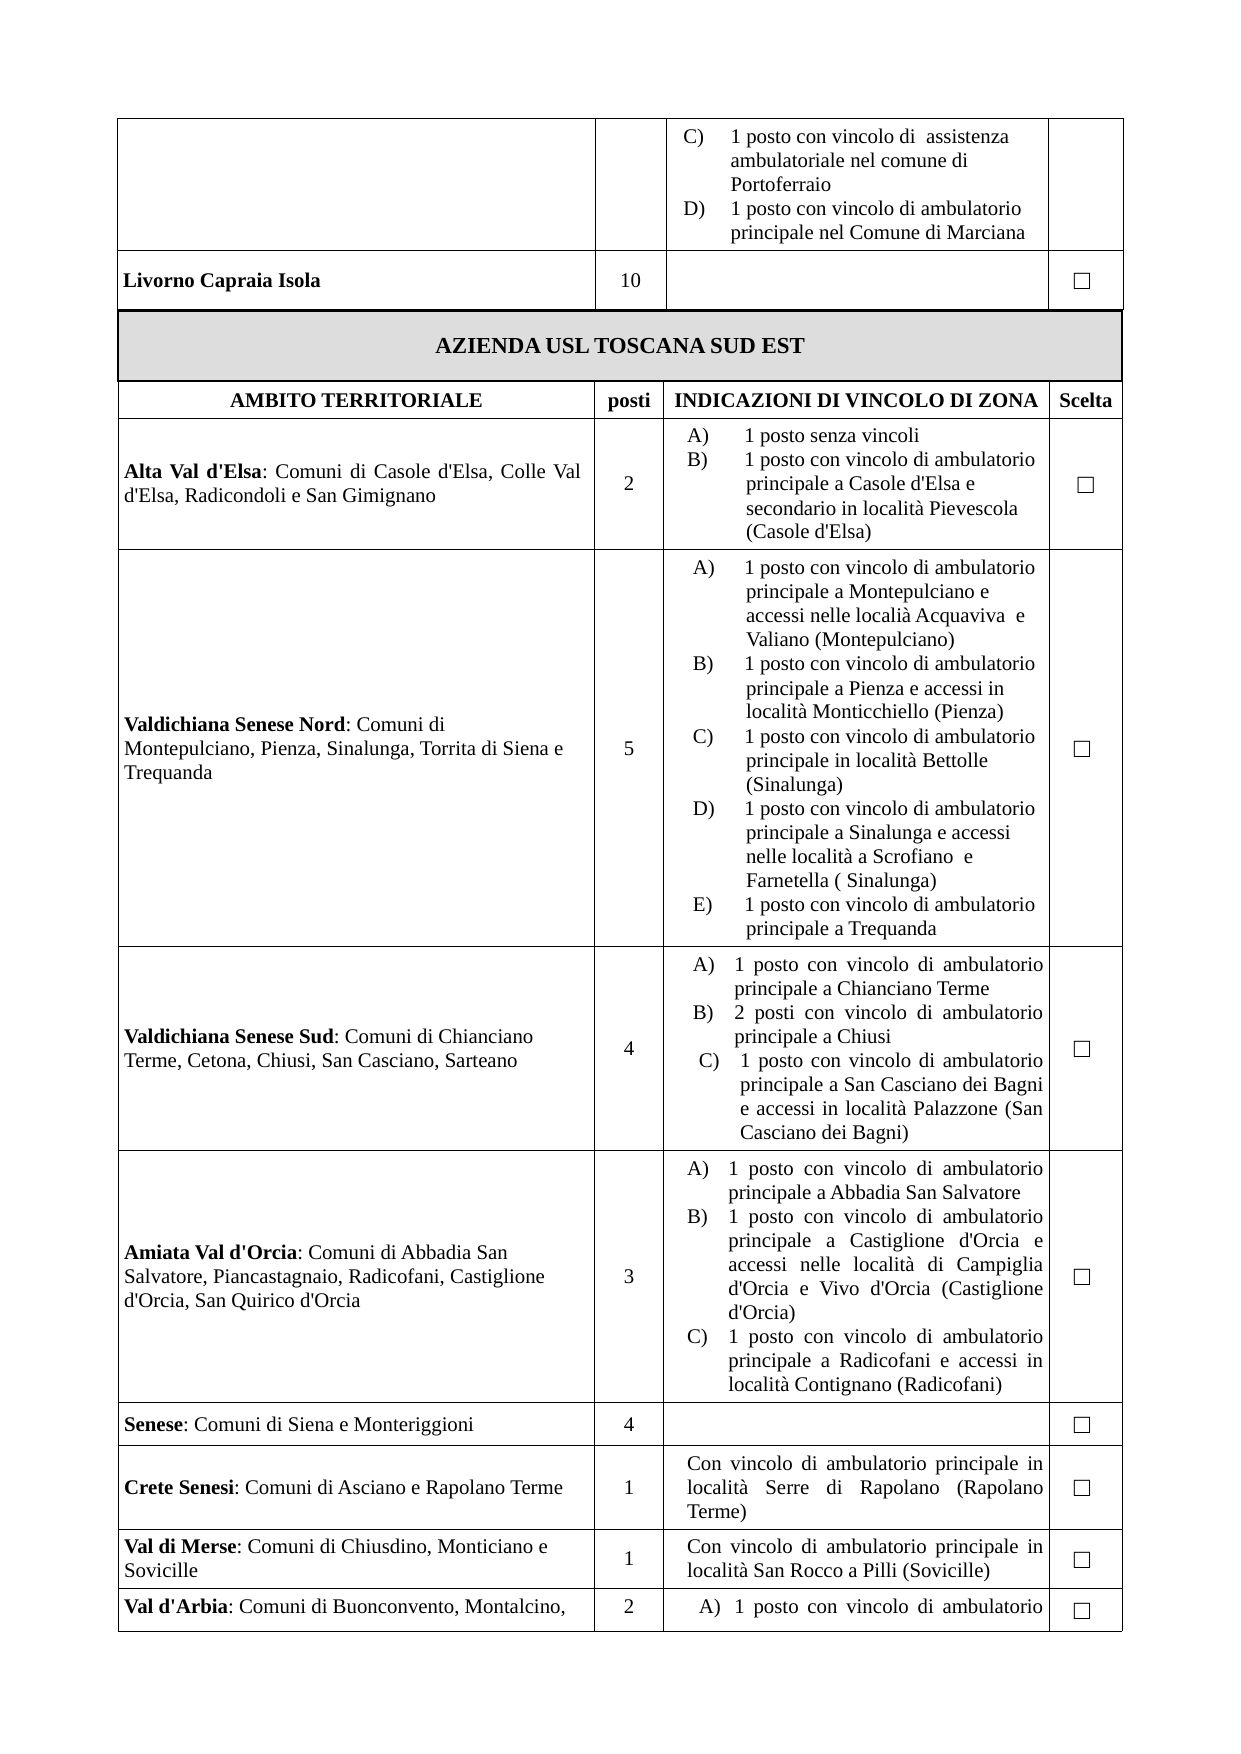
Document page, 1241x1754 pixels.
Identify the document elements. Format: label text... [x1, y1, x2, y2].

table_cell □ [1050, 419, 1122, 549]
table_cell 1 posto con vincolo di ambulatorio principale a Abbadia San Salvatore 1 posto con vincolo di ambulatorio principale a Castiglione d'Orcia e accessi nelle località di Campiglia d'Orcia e Vivo d'Orcia (Castiglione d'Orcia) 1 posto con vincolo di ambulatorio principale a Radicofani e accessi in località Contignano (Radicofani) [664, 1151, 1049, 1402]
table_cell 1 posto con vincolo di ambulatorio principale a Montepulciano e accessi nelle localià Acquaviva e Valiano (Montepulciano) 1 posto con vincolo di ambulatorio principale a Pienza e accessi in località Monticchiello (Pienza) 1 posto con vincolo di ambulatorio principale in località Bettolle (Sinalunga) 1 posto con vincolo di ambulatorio principale a Sinalunga e accessi nelle località a Scrofiano e Farnetella ( Sinalunga) 1 posto con vincolo di ambulatorio principale a Trequanda [664, 550, 1049, 946]
table_cell Livorno Capraia Isola [118, 251, 595, 309]
table_cell Con vincolo di ambulatorio principale in località Serre di Rapolano (Rapolano Terme) [664, 1446, 1049, 1528]
table_cell 6 posti senza vincolo 1 posto con vincolo di assistenza ambulatoriale nel Comune di Rio 1 posto con vincolo di assistenza ambulatoriale nel comune di Portoferraio 1 posto con vincolo di ambulatorio principale nel Comune di Marciana [667, 119, 1048, 250]
table_cell □ [1050, 1589, 1122, 1631]
table_cell Alta Val d'Elsa: Comuni di Casole d'Elsa, Colle Val d'Elsa, Radicondoli e San Gimignano [119, 419, 594, 549]
table_cell 5 [595, 550, 663, 946]
table_cell 2 [595, 419, 663, 549]
table_cell [667, 251, 1048, 309]
table_cell □ [1050, 1446, 1122, 1528]
table_cell 1 [595, 1446, 663, 1528]
table_cell 2 [595, 1589, 663, 1631]
table_cell AMBITO TERRITORIALE [119, 382, 594, 417]
table_cell □ [1050, 947, 1122, 1150]
table_cell 3 [595, 1151, 663, 1402]
table_header AZIENDA USL TOSCANA SUD EST [119, 312, 1121, 380]
table_cell □ [1050, 1530, 1122, 1588]
table_cell INDICAZIONI DI VINCOLO DI ZONA [664, 382, 1049, 417]
table_cell □ [1049, 251, 1123, 309]
table_cell 1 posto con vincolo di ambulatorio principale a Chianciano Terme 2 posti con vincolo di ambulatorio principale a Chiusi 1 posto con vincolo di ambulatorio principale a San Casciano dei Bagni e accessi in località Palazzone (San Casciano dei Bagni) [664, 947, 1049, 1150]
table_cell Val di Merse: Comuni di Chiusdino, Monticiano e Sovicille [119, 1530, 594, 1588]
table_cell □ [1050, 1403, 1122, 1445]
table_cell posti [595, 382, 663, 417]
table_cell Valdichiana Senese Nord: Comuni di Montepulciano, Pienza, Sinalunga, Torrita di Siena e Trequanda [119, 550, 594, 946]
table_cell Amiata Val d'Orcia: Comuni di Abbadia San Salvatore, Piancastagnaio, Radicofani, Castiglione d'Orcia, San Quirico d'Orcia [119, 1151, 594, 1402]
table_cell Valdichiana Senese Sud: Comuni di Chianciano Terme, Cetona, Chiusi, San Casciano, Sarteano [119, 947, 594, 1150]
table_cell 1 posto con vincolo di ambulatorio [664, 1589, 1049, 1631]
table_cell Con vincolo di ambulatorio principale in località San Rocco a Pilli (Sovicille) [664, 1530, 1049, 1588]
table_cell Scelta [1050, 382, 1122, 417]
table_cell [664, 1403, 1049, 1445]
table_cell [1049, 119, 1123, 250]
table_cell 10 [596, 251, 666, 309]
table_cell □ [1050, 550, 1122, 946]
table_cell 4 [595, 1403, 663, 1445]
table_cell 4 [595, 947, 663, 1150]
table_cell □ [1050, 1151, 1122, 1402]
table_cell Val d'Arbia: Comuni di Buonconvento, Montalcino, [119, 1589, 594, 1631]
table_cell 1 posto senza vincoli 1 posto con vincolo di ambulatorio principale a Casole d'Elsa e secondario in località Pievescola (Casole d'Elsa) [664, 419, 1049, 549]
table_cell 1 [595, 1530, 663, 1588]
table_cell Senese: Comuni di Siena e Monteriggioni [119, 1403, 594, 1445]
table_cell [596, 119, 666, 250]
table_cell Crete Senesi: Comuni di Asciano e Rapolano Terme [119, 1446, 594, 1528]
table_cell [118, 119, 595, 250]
